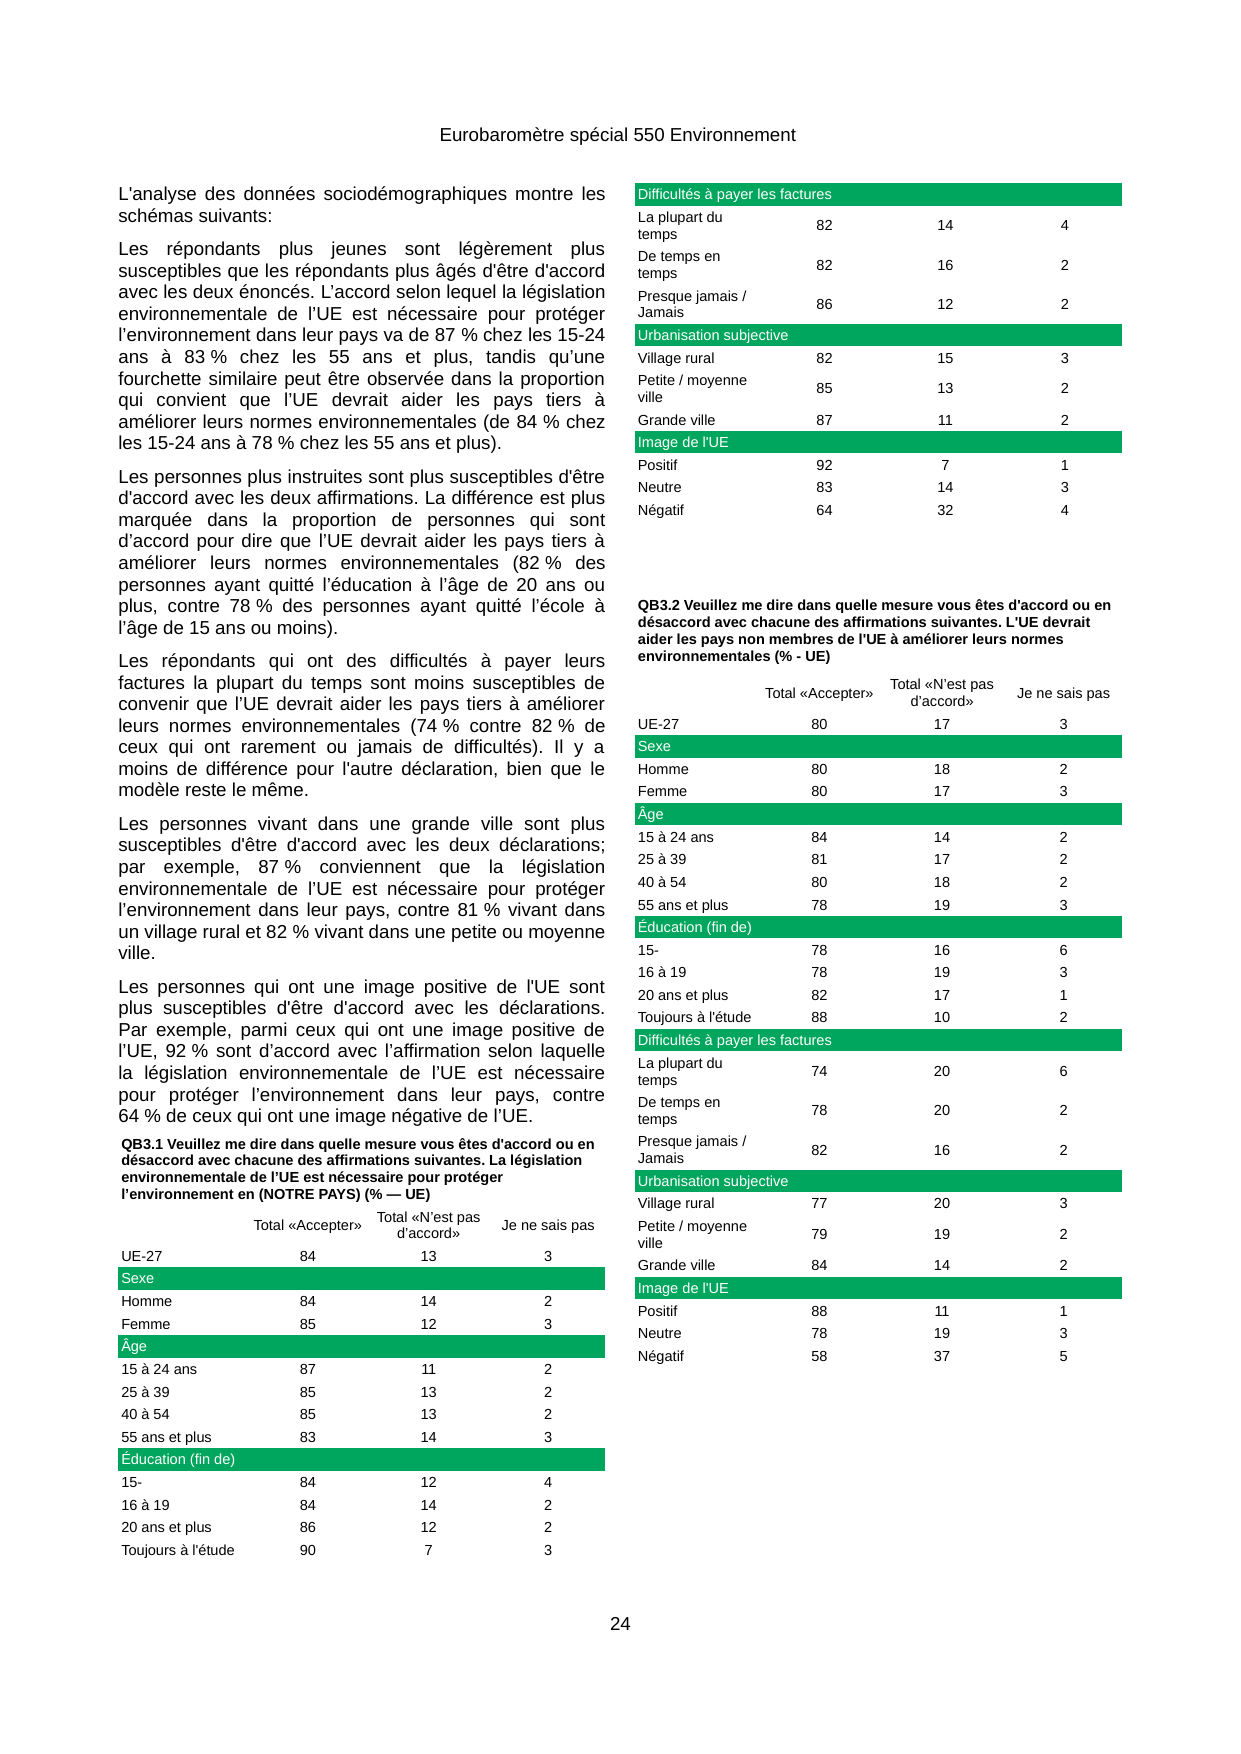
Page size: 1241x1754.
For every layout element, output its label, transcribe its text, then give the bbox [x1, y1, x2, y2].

table_cell 19 [879, 961, 1005, 984]
table_cell 14 [879, 825, 1005, 848]
table_cell [249, 1267, 366, 1290]
table_cell Petite / moyenne ville [635, 1215, 759, 1254]
table_cell 18 [879, 871, 1005, 893]
table_cell Difficultés à payer les factures [635, 183, 1122, 206]
table_cell Sexe [635, 735, 759, 758]
table_cell 84 [249, 1493, 366, 1516]
text Les personnes plus instruites sont plus susceptibles d'être d'accord avec les deux affirmations. La différence est plus marquée dans la proportion de personnes qui sont d’accord pour dire que l’UE devrait aider les pays tiers à améliorer leurs normes environnementales (82 % des personnes ayant quitté l’éducation à l’âge de 20 ans ou plus, contre 78 % des personnes ayant quitté l’école à l’âge de 15 ans ou moins). [118, 466, 605, 638]
table_cell Je ne sais pas [1005, 673, 1122, 712]
table_cell 19 [879, 893, 1005, 916]
text Les personnes qui ont une image positive de l'UE sont plus susceptibles d'être d'accord avec les déclarations. Par exemple, parmi ceux qui ont une image positive de l’UE, 92 % sont d’accord avec l’affirmation selon laquelle la législation environnementale de l’UE est nécessaire pour protéger l’environnement dans leur pays, contre 64 % de ceux qui ont une image négative de l’UE. [118, 976, 605, 1126]
table_cell Neutre [635, 476, 766, 499]
table_cell [759, 803, 879, 825]
table_cell UE-27 [635, 713, 759, 735]
table_cell Toujours à l'étude [118, 1539, 249, 1561]
table_cell 88 [759, 1299, 879, 1322]
table_cell Village rural [635, 346, 766, 369]
table_cell Total «Accepter» [249, 1205, 366, 1245]
table_cell 80 [759, 780, 879, 803]
table_cell Neutre [635, 1322, 759, 1344]
table_cell 1 [1005, 984, 1122, 1006]
table_cell 83 [249, 1426, 366, 1448]
table_cell 88 [759, 1006, 879, 1029]
table_cell 86 [249, 1516, 366, 1538]
table_cell 25 à 39 [635, 848, 759, 871]
table_cell Presque jamais / Jamais [635, 1130, 759, 1169]
table_cell 16 à 19 [635, 961, 759, 984]
table_cell [249, 1335, 366, 1358]
table_cell De temps en temps [635, 1091, 759, 1130]
table_cell 11 [883, 408, 1007, 431]
table_cell 81 [759, 848, 879, 871]
table_cell 37 [879, 1345, 1005, 1367]
text Les répondants plus jeunes sont légèrement plus susceptibles que les répondants plus âgés d'être d'accord avec les deux énoncés. L’accord selon lequel la législation environnementale de l’UE est nécessaire pour protéger l’environnement dans leur pays va de 87 % chez les 15-24 ans à 83 % chez les 55 ans et plus, tandis qu’une fourchette similaire peut être observée dans la proportion qui convient que l’UE devrait aider les pays tiers à améliorer leurs normes environnementales (de 84 % chez les 15-24 ans à 78 % chez les 55 ans et plus). [118, 238, 605, 454]
table_cell 14 [883, 206, 1007, 245]
table_cell 12 [883, 284, 1007, 324]
table_cell [366, 1267, 491, 1290]
table_cell 82 [766, 245, 883, 284]
table_cell 3 [491, 1313, 605, 1335]
table_cell Négatif [635, 1345, 759, 1367]
table_cell Positif [635, 454, 766, 476]
table_cell Total «N’est pas d’accord» [879, 673, 1005, 712]
table_cell 3 [1005, 961, 1122, 984]
table_cell Difficultés à payer les factures [635, 1029, 1122, 1051]
table_cell 15 à 24 ans [118, 1358, 249, 1380]
table_cell 2 [1005, 758, 1122, 780]
table_cell Grande ville [635, 1254, 759, 1277]
text Les répondants qui ont des difficultés à payer leurs factures la plupart du temps sont moins susceptibles de convenir que l’UE devrait aider les pays tiers à améliorer leurs normes environnementales (74 % contre 82 % de ceux qui ont rarement ou jamais de difficultés). Il y a moins de différence pour l'autre déclaration, bien que le modèle reste le même. [118, 650, 605, 801]
table_cell 20 [879, 1091, 1005, 1130]
table_cell 85 [249, 1403, 366, 1426]
table_cell 82 [759, 984, 879, 1006]
table_header QB3.1 Veuillez me dire dans quelle mesure vous êtes d'accord ou en désaccord avec chacune des affirmations suivantes. La législation environnementale de l’UE est nécessaire pour protéger l’environnement en (NOTRE PAYS) (% — UE) [118, 1133, 605, 1205]
table_cell 6 [1005, 1051, 1122, 1091]
table_cell [879, 803, 1005, 825]
table_cell Presque jamais / Jamais [635, 284, 766, 324]
table_cell Femme [118, 1313, 249, 1335]
table_cell 80 [759, 713, 879, 735]
table_cell 82 [766, 346, 883, 369]
table_cell Village rural [635, 1192, 759, 1215]
table_cell [879, 735, 1005, 758]
table_cell 25 à 39 [118, 1380, 249, 1403]
table_cell 3 [491, 1245, 605, 1267]
text Les personnes vivant dans une grande ville sont plus susceptibles d'être d'accord avec les deux déclarations; par exemple, 87 % conviennent que la législation environnementale de l’UE est nécessaire pour protéger l’environnement dans leur pays, contre 81 % vivant dans un village rural et 82 % vivant dans une petite ou moyenne ville. [118, 813, 605, 964]
table_cell [118, 1205, 249, 1245]
table_cell 5 [1005, 1345, 1122, 1367]
table_cell 16 à 19 [118, 1493, 249, 1516]
table_cell Homme [118, 1290, 249, 1312]
table_cell 87 [249, 1358, 366, 1380]
table_cell 20 ans et plus [635, 984, 759, 1006]
table_cell 2 [1007, 408, 1122, 431]
table_cell Négatif [635, 499, 766, 521]
table_cell 78 [759, 961, 879, 984]
table_cell 15- [118, 1471, 249, 1493]
table_cell 3 [491, 1426, 605, 1448]
table_cell 19 [879, 1215, 1005, 1254]
table_cell 17 [879, 780, 1005, 803]
table_cell 3 [1005, 1192, 1122, 1215]
table_cell 84 [249, 1245, 366, 1267]
table_cell 84 [249, 1471, 366, 1493]
table_cell 2 [1005, 848, 1122, 871]
table_cell Femme [635, 780, 759, 803]
table_cell 40 à 54 [118, 1403, 249, 1426]
table_cell [491, 1335, 605, 1358]
table_cell 2 [1007, 284, 1122, 324]
table_cell 78 [759, 1322, 879, 1344]
table_cell 15 à 24 ans [635, 825, 759, 848]
table_cell 77 [759, 1192, 879, 1215]
table_cell Grande ville [635, 408, 766, 431]
table_cell 4 [491, 1471, 605, 1493]
table_cell Image de l'UE [635, 431, 1122, 453]
table_cell 78 [759, 939, 879, 961]
table_cell 14 [366, 1493, 491, 1516]
table_cell [491, 1267, 605, 1290]
table_cell [1005, 803, 1122, 825]
table_cell 20 [879, 1192, 1005, 1215]
table_cell 2 [1005, 871, 1122, 893]
table_header QB3.2 Veuillez me dire dans quelle mesure vous êtes d'accord ou en désaccord avec chacune des affirmations suivantes. L'UE devrait aider les pays non membres de l'UE à améliorer leurs normes environnementales (% - UE) [635, 588, 1122, 673]
table_cell 85 [249, 1313, 366, 1335]
table_cell 2 [491, 1380, 605, 1403]
table_cell 84 [759, 1254, 879, 1277]
table_cell Total «Accepter» [759, 673, 879, 712]
table_cell UE-27 [118, 1245, 249, 1267]
table_cell 78 [759, 1091, 879, 1130]
table_cell 2 [1005, 1254, 1122, 1277]
text L'analyse des données sociodémographiques montre les schémas suivants: [118, 183, 605, 226]
table_cell 74 [759, 1051, 879, 1091]
table_cell 3 [1005, 893, 1122, 916]
table_cell Éducation (fin de) [635, 916, 1122, 938]
table_cell 15- [635, 939, 759, 961]
table_cell 86 [766, 284, 883, 324]
table_cell 85 [249, 1380, 366, 1403]
table_cell 16 [883, 245, 1007, 284]
table_cell 32 [883, 499, 1007, 521]
table_cell 7 [366, 1539, 491, 1561]
table_cell 15 [883, 346, 1007, 369]
table_cell 82 [766, 206, 883, 245]
table_cell Je ne sais pas [491, 1205, 605, 1245]
table_cell Positif [635, 1299, 759, 1322]
table_cell 10 [879, 1006, 1005, 1029]
table_cell 16 [879, 1130, 1005, 1169]
table_cell 2 [1005, 1006, 1122, 1029]
table_cell 16 [879, 939, 1005, 961]
table_cell 2 [491, 1493, 605, 1516]
table_cell 14 [879, 1254, 1005, 1277]
table_cell 2 [491, 1516, 605, 1538]
table_cell 82 [759, 1130, 879, 1169]
table_cell 7 [883, 454, 1007, 476]
table_cell 13 [883, 369, 1007, 408]
table_cell 55 ans et plus [118, 1426, 249, 1448]
table_cell 17 [879, 848, 1005, 871]
table_cell 40 à 54 [635, 871, 759, 893]
table_cell Éducation (fin de) [118, 1448, 605, 1471]
table_cell 84 [249, 1290, 366, 1312]
table_cell 83 [766, 476, 883, 499]
table_cell 4 [1007, 206, 1122, 245]
table_cell 3 [491, 1539, 605, 1561]
table_cell 11 [366, 1358, 491, 1380]
table_cell 2 [491, 1290, 605, 1312]
table_cell Urbanisation subjective [635, 324, 1122, 346]
table_cell 13 [366, 1245, 491, 1267]
table_cell 79 [759, 1215, 879, 1254]
table_cell 13 [366, 1380, 491, 1403]
table_cell 3 [1005, 1322, 1122, 1344]
table_cell 3 [1007, 346, 1122, 369]
table_cell 2 [491, 1403, 605, 1426]
table_cell 1 [1007, 454, 1122, 476]
table_cell 85 [766, 369, 883, 408]
table_cell 12 [366, 1516, 491, 1538]
table_cell Toujours à l'étude [635, 1006, 759, 1029]
table_cell [759, 735, 879, 758]
table_cell 12 [366, 1313, 491, 1335]
table_cell 80 [759, 871, 879, 893]
table_cell Total «N’est pas d’accord» [366, 1205, 491, 1245]
table_cell 2 [1007, 245, 1122, 284]
table_cell 58 [759, 1345, 879, 1367]
table_cell 2 [491, 1358, 605, 1380]
table_cell 3 [1005, 780, 1122, 803]
table_cell Homme [635, 758, 759, 780]
table_cell 12 [366, 1471, 491, 1493]
table_cell La plupart du temps [635, 206, 766, 245]
table_cell 2 [1005, 1091, 1122, 1130]
table_cell 4 [1007, 499, 1122, 521]
table_cell 2 [1007, 369, 1122, 408]
table_cell 55 ans et plus [635, 893, 759, 916]
table_cell Âge [118, 1335, 249, 1358]
table_cell 14 [366, 1426, 491, 1448]
table_cell 87 [766, 408, 883, 431]
table_cell Petite / moyenne ville [635, 369, 766, 408]
table_cell 14 [366, 1290, 491, 1312]
table_cell 90 [249, 1539, 366, 1561]
table_cell 2 [1005, 825, 1122, 848]
table_cell [366, 1335, 491, 1358]
table_cell 14 [883, 476, 1007, 499]
table_cell Âge [635, 803, 759, 825]
table_cell 19 [879, 1322, 1005, 1344]
table_cell 17 [879, 713, 1005, 735]
table_cell 18 [879, 758, 1005, 780]
table_cell Urbanisation subjective [635, 1170, 1122, 1192]
table_cell 80 [759, 758, 879, 780]
table_cell 17 [879, 984, 1005, 1006]
table_cell 11 [879, 1299, 1005, 1322]
table_cell 2 [1005, 1215, 1122, 1254]
table_cell 3 [1005, 713, 1122, 735]
table_cell 92 [766, 454, 883, 476]
table_cell [635, 673, 759, 712]
table_cell 3 [1007, 476, 1122, 499]
table_cell 84 [759, 825, 879, 848]
table_cell De temps en temps [635, 245, 766, 284]
table_cell 2 [1005, 1130, 1122, 1169]
table_cell 20 [879, 1051, 1005, 1091]
table_cell Image de l'UE [635, 1277, 1122, 1299]
table_cell 64 [766, 499, 883, 521]
table_cell 13 [366, 1403, 491, 1426]
table_cell La plupart du temps [635, 1051, 759, 1091]
table_cell 78 [759, 893, 879, 916]
table_cell [1005, 735, 1122, 758]
table_cell Sexe [118, 1267, 249, 1290]
table_cell 1 [1005, 1299, 1122, 1322]
table_cell 6 [1005, 939, 1122, 961]
table_cell 20 ans et plus [118, 1516, 249, 1538]
